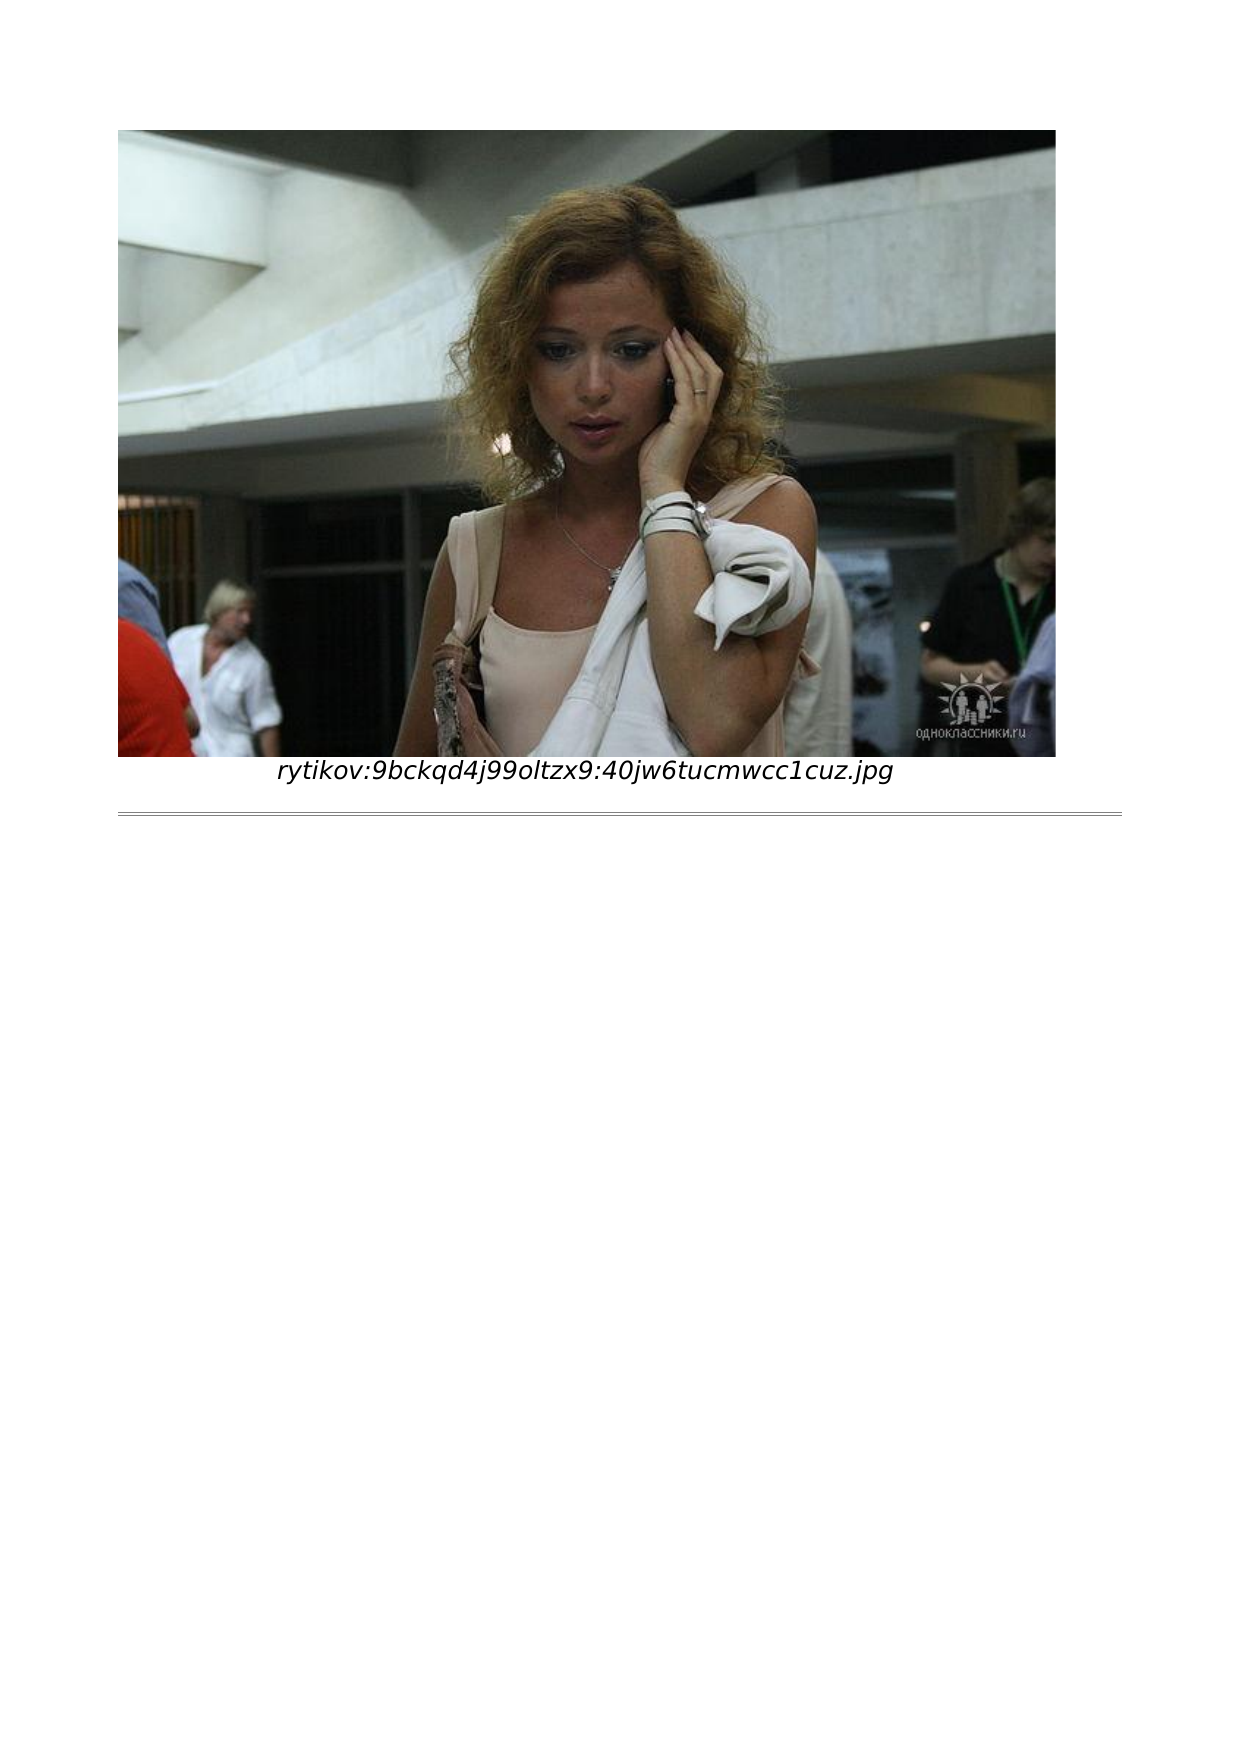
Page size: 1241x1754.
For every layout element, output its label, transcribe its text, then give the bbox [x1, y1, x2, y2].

text rytikov:9bckqd4j99oltzx9:40jw6tucmwcc1cuz.jpg [118, 757, 1056, 785]
picture [118, 130, 1056, 757]
